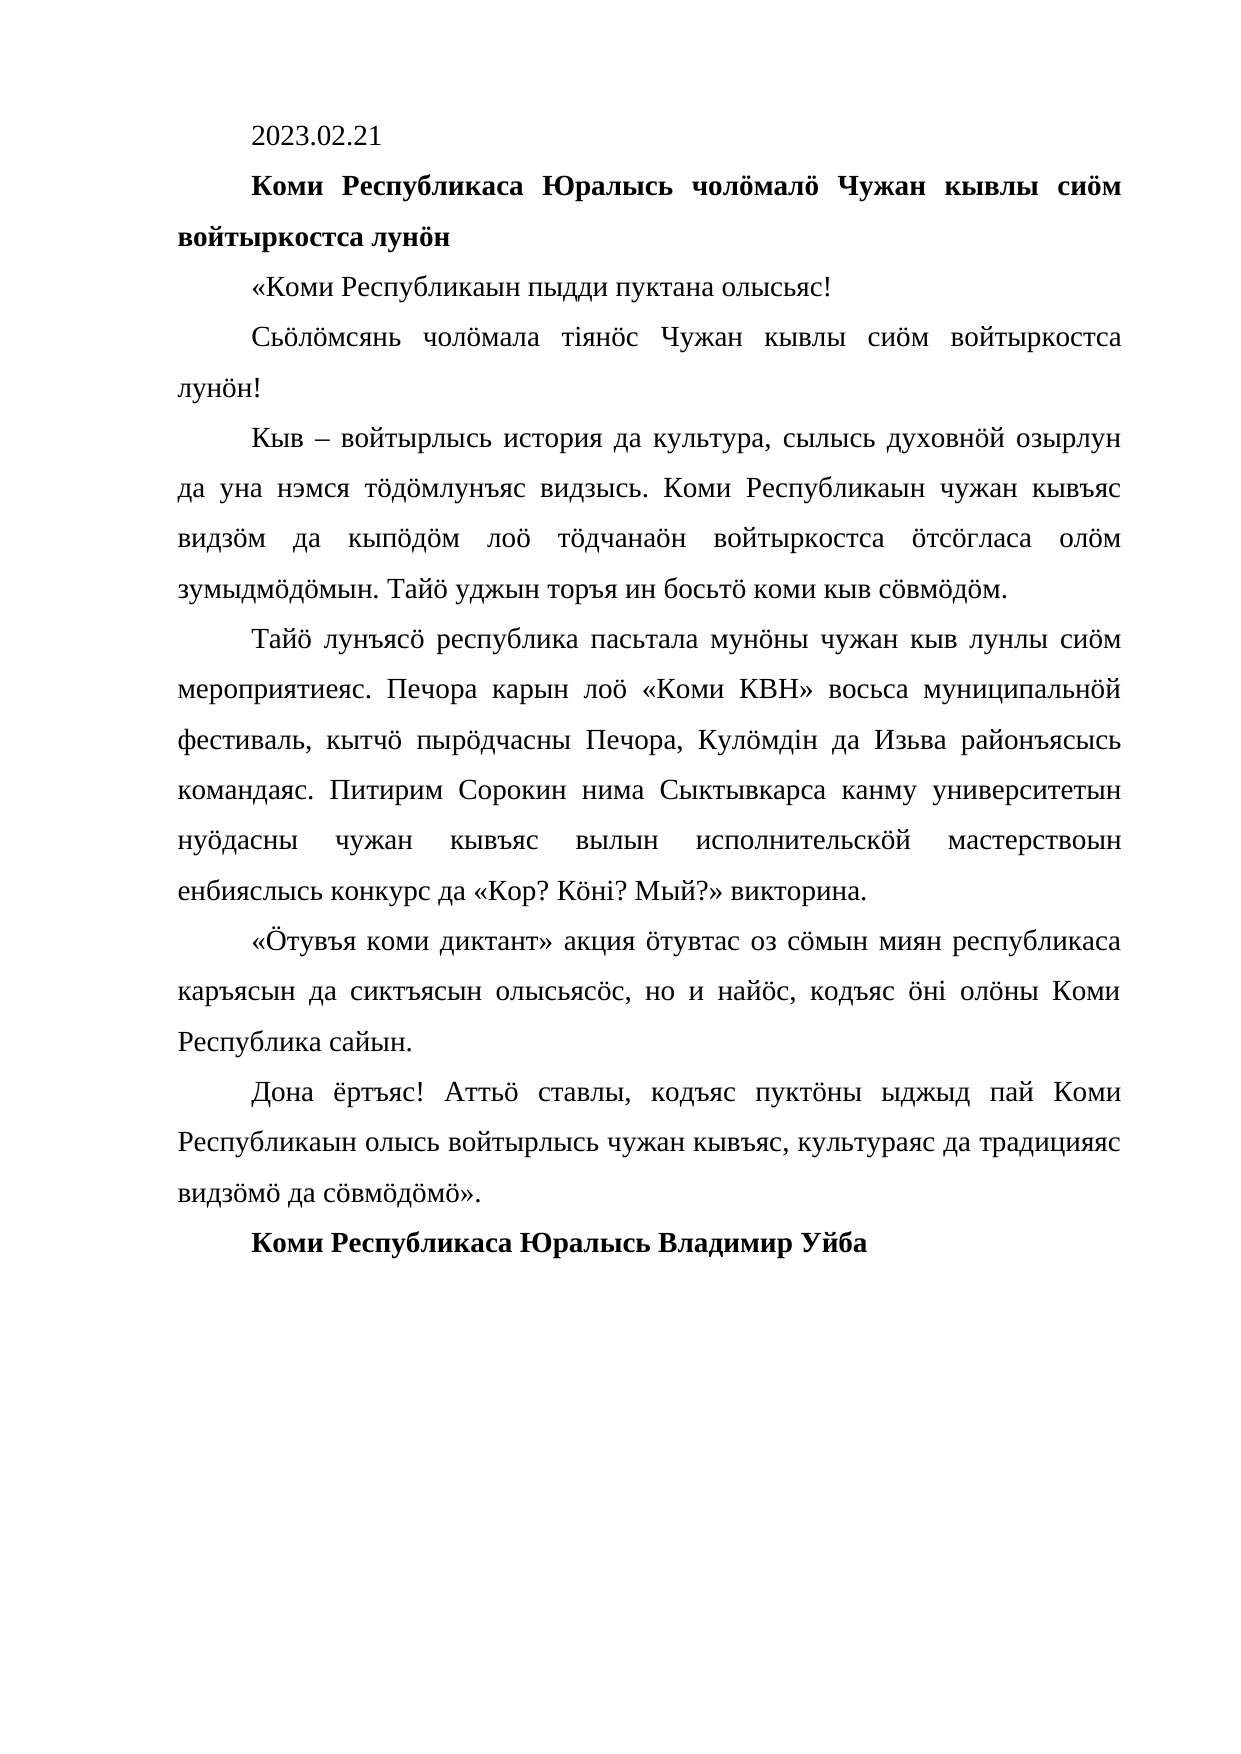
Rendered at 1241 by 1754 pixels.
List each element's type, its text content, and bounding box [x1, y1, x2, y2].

text Дона ёртъяс! Аттьӧ ставлы, кодъяс пуктӧны ыджыд пай Коми Республикаын олысь войтырлысь чужан кывъяс, культураяс да традицияяс видзӧмӧ да сӧвмӧдӧмӧ». [177, 1074, 1122, 1208]
text Тайӧ лунъясӧ республика пасьтала мунӧны чужан кыв лунлы сиӧм мероприятиеяс. Печора карын лоӧ «Коми КВН» восьса муниципальнӧй фестиваль, кытчӧ пырӧдчасны Печора, Кулӧмдін да Изьва районъясысь командаяс. Питирим Сорокин нима Сыктывкарса канму университетын нуӧдасны чужан кывъяс вылын исполнительскӧй мастерствоын енбияслысь конкурс да «Кор? Кӧні? Мый?» викторина. [177, 621, 1122, 906]
text «Ӧтувъя коми диктант» акция ӧтувтас оз сӧмын миян республикаса каръясын да сиктъясын олысьясӧс, но и найӧс, кодъяс ӧні олӧны Коми Республика сайын. [177, 923, 1122, 1057]
text Коми Республикаса Юралысь Владимир Уйба [177, 1225, 1122, 1258]
text «Коми Республикаын пыдди пуктана олысьяс! [177, 269, 1122, 303]
subtitle 2023.02.21 [177, 118, 1122, 152]
text Коми Республикаса Юралысь чолӧмалӧ Чужан кывлы сиӧм войтыркостса лунӧн [177, 168, 1122, 252]
text Сьӧлӧмсянь чолӧмала тіянӧс Чужан кывлы сиӧм войтыркостса лунӧн! [177, 319, 1122, 403]
text Кыв – войтырлысь история да культура, сылысь духовнӧй озырлун да уна нэмся тӧдӧмлунъяс видзысь. Коми Республикаын чужан кывъяс видзӧм да кыпӧдӧм лоӧ тӧдчанаӧн войтыркостса ӧтсӧгласа олӧм зумыдмӧдӧмын. Тайӧ уджын торъя ин босьтӧ коми кыв сӧвмӧдӧм. [177, 420, 1122, 604]
